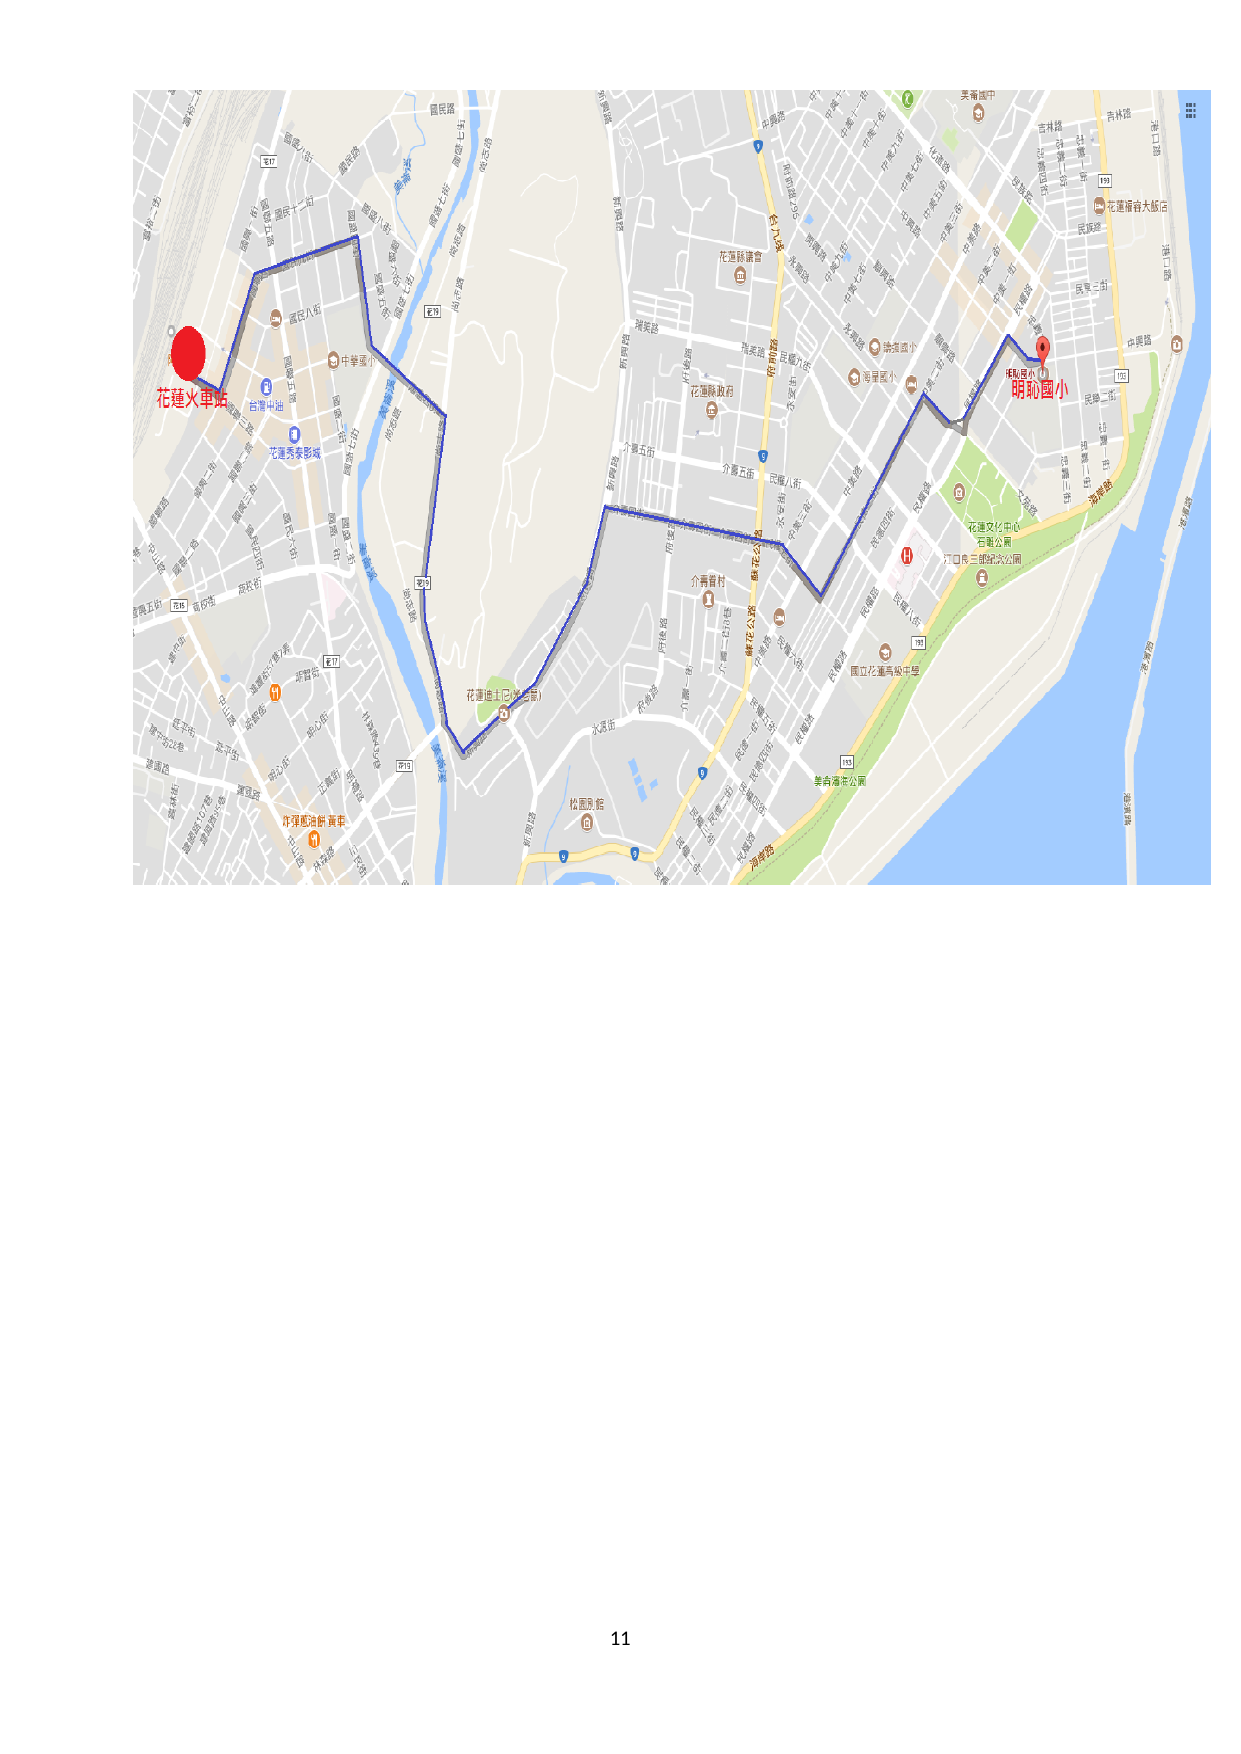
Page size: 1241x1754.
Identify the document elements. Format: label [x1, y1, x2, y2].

picture [133, 90, 1211, 885]
